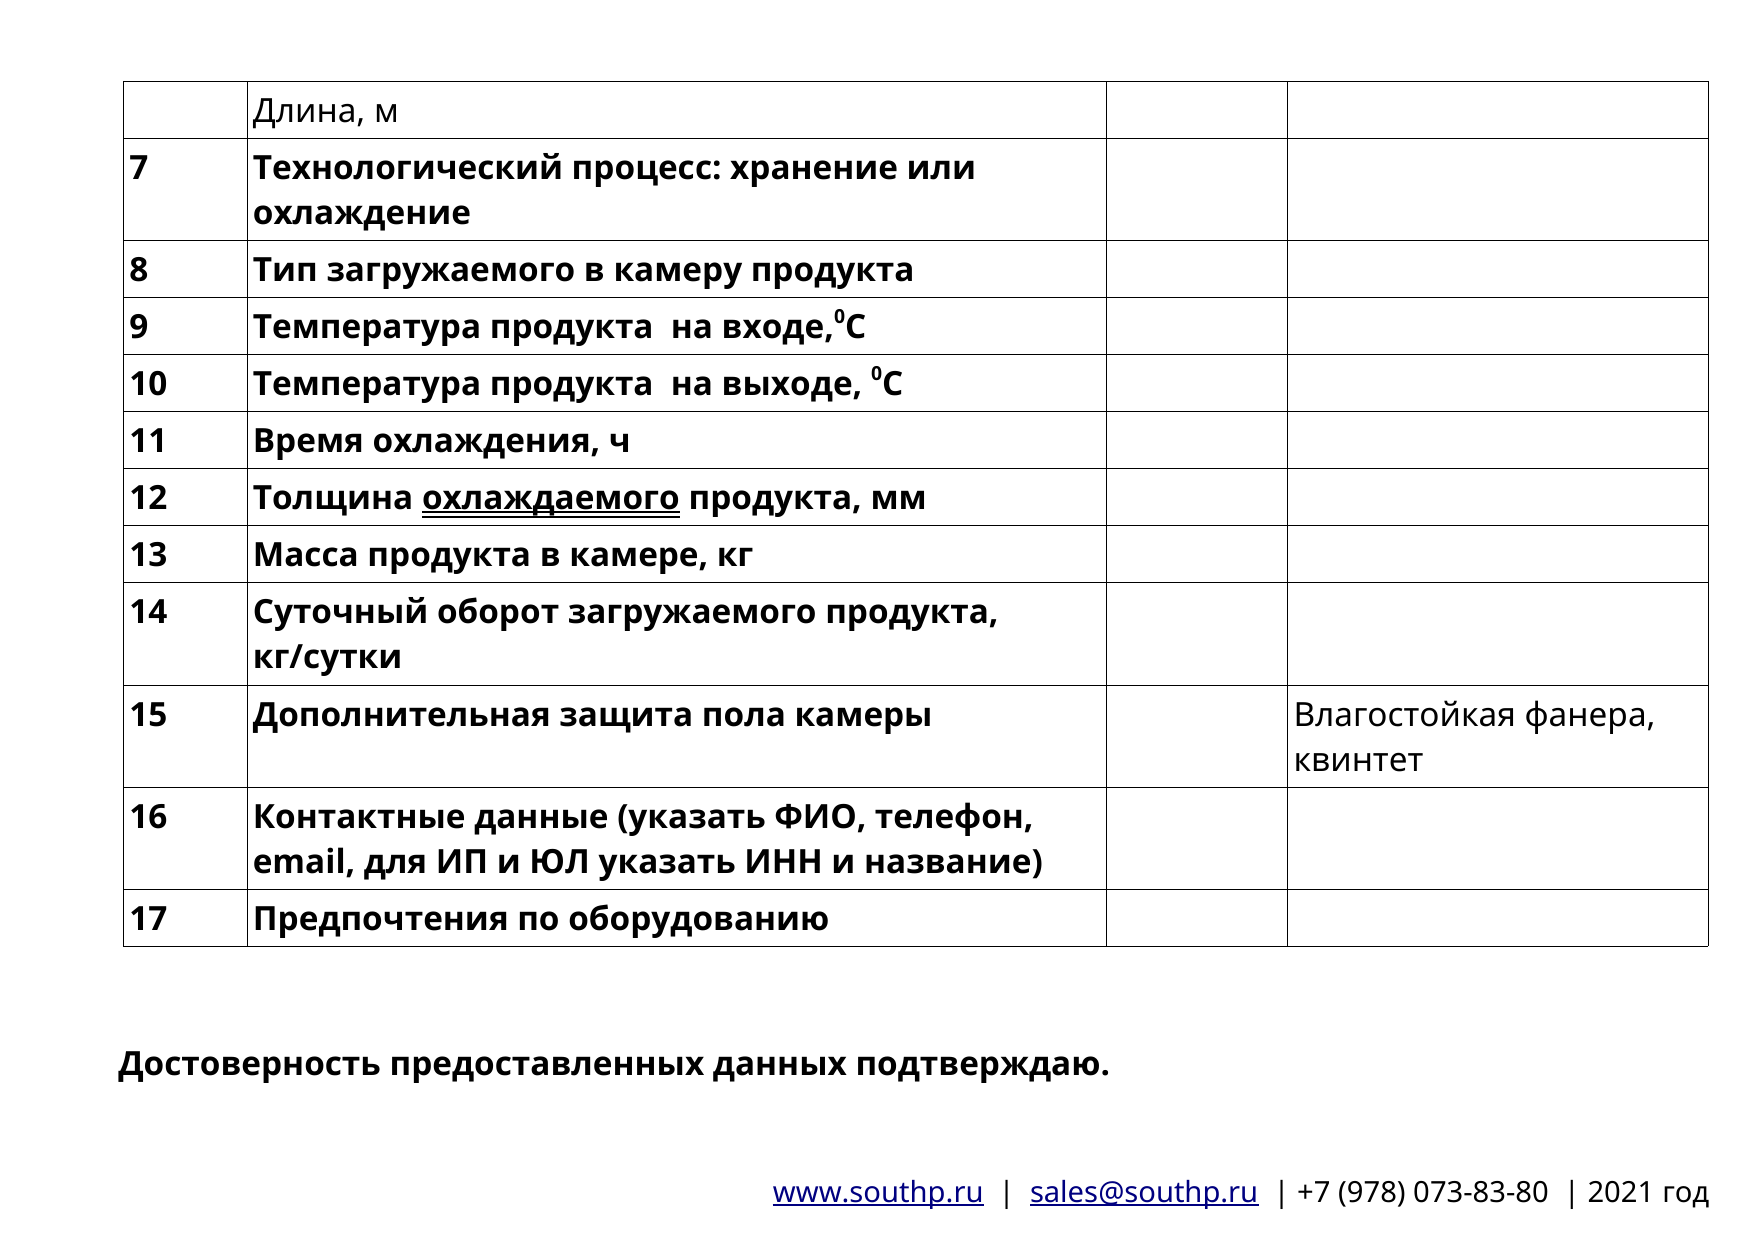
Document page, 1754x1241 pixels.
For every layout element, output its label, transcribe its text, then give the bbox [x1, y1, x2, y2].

table_cell [1288, 412, 1708, 468]
table_cell [1288, 788, 1708, 889]
table_cell [1288, 469, 1708, 525]
table_cell [1288, 241, 1708, 297]
table_cell [1107, 526, 1287, 582]
table_cell 13 [124, 526, 247, 582]
table_cell 8 [124, 241, 247, 297]
table_cell [1288, 526, 1708, 582]
table_cell [1107, 583, 1287, 684]
table_cell Масса продукта в камере, кг [248, 526, 1106, 582]
table_cell 17 [124, 890, 247, 946]
table_cell [1107, 241, 1287, 297]
text Достоверность предоставленных данных подтверждаю. [118, 1040, 1709, 1085]
table_cell [1107, 788, 1287, 889]
table_cell [1288, 583, 1708, 684]
table_cell [1107, 469, 1287, 525]
table_cell Тип загружаемого в камеру продукта [248, 241, 1106, 297]
table_cell [1107, 890, 1287, 946]
table_cell [1107, 412, 1287, 468]
table_cell Контактные данные (указать ФИО, телефон, email, для ИП и ЮЛ указать ИНН и название) [248, 788, 1106, 889]
table_cell 12 [124, 469, 247, 525]
table_cell [124, 82, 247, 138]
table_cell Дополнительная защита пола камеры [248, 686, 1106, 787]
table_cell 7 [124, 139, 247, 240]
table_cell 16 [124, 788, 247, 889]
table_cell Технологический процесс: хранение или охлаждение [248, 139, 1106, 240]
table_cell [1107, 82, 1287, 138]
table_cell 11 [124, 412, 247, 468]
table_cell 14 [124, 583, 247, 684]
table_cell Температура продукта на выходе, 0С [248, 355, 1106, 411]
table_cell 15 [124, 686, 247, 787]
table_cell Предпочтения по оборудованию [248, 890, 1106, 946]
table_cell Влагостойкая фанера, квинтет [1288, 686, 1708, 787]
table_cell [1288, 890, 1708, 946]
table_cell [1288, 298, 1708, 354]
table_cell 10 [124, 355, 247, 411]
table_cell [1107, 139, 1287, 240]
table_cell [1107, 298, 1287, 354]
table_cell [1107, 686, 1287, 787]
table_cell [1288, 82, 1708, 138]
table_cell [1107, 355, 1287, 411]
table_cell [1288, 355, 1708, 411]
table_cell Время охлаждения, ч [248, 412, 1106, 468]
table_cell Суточный оборот загружаемого продукта, кг/сутки [248, 583, 1106, 684]
table_cell Температура продукта на входе,0С [248, 298, 1106, 354]
table_cell [1288, 139, 1708, 240]
table_cell 9 [124, 298, 247, 354]
table_cell Толщина охлаждаемого продукта, мм [248, 469, 1106, 525]
table_cell Длина, м [248, 82, 1106, 138]
